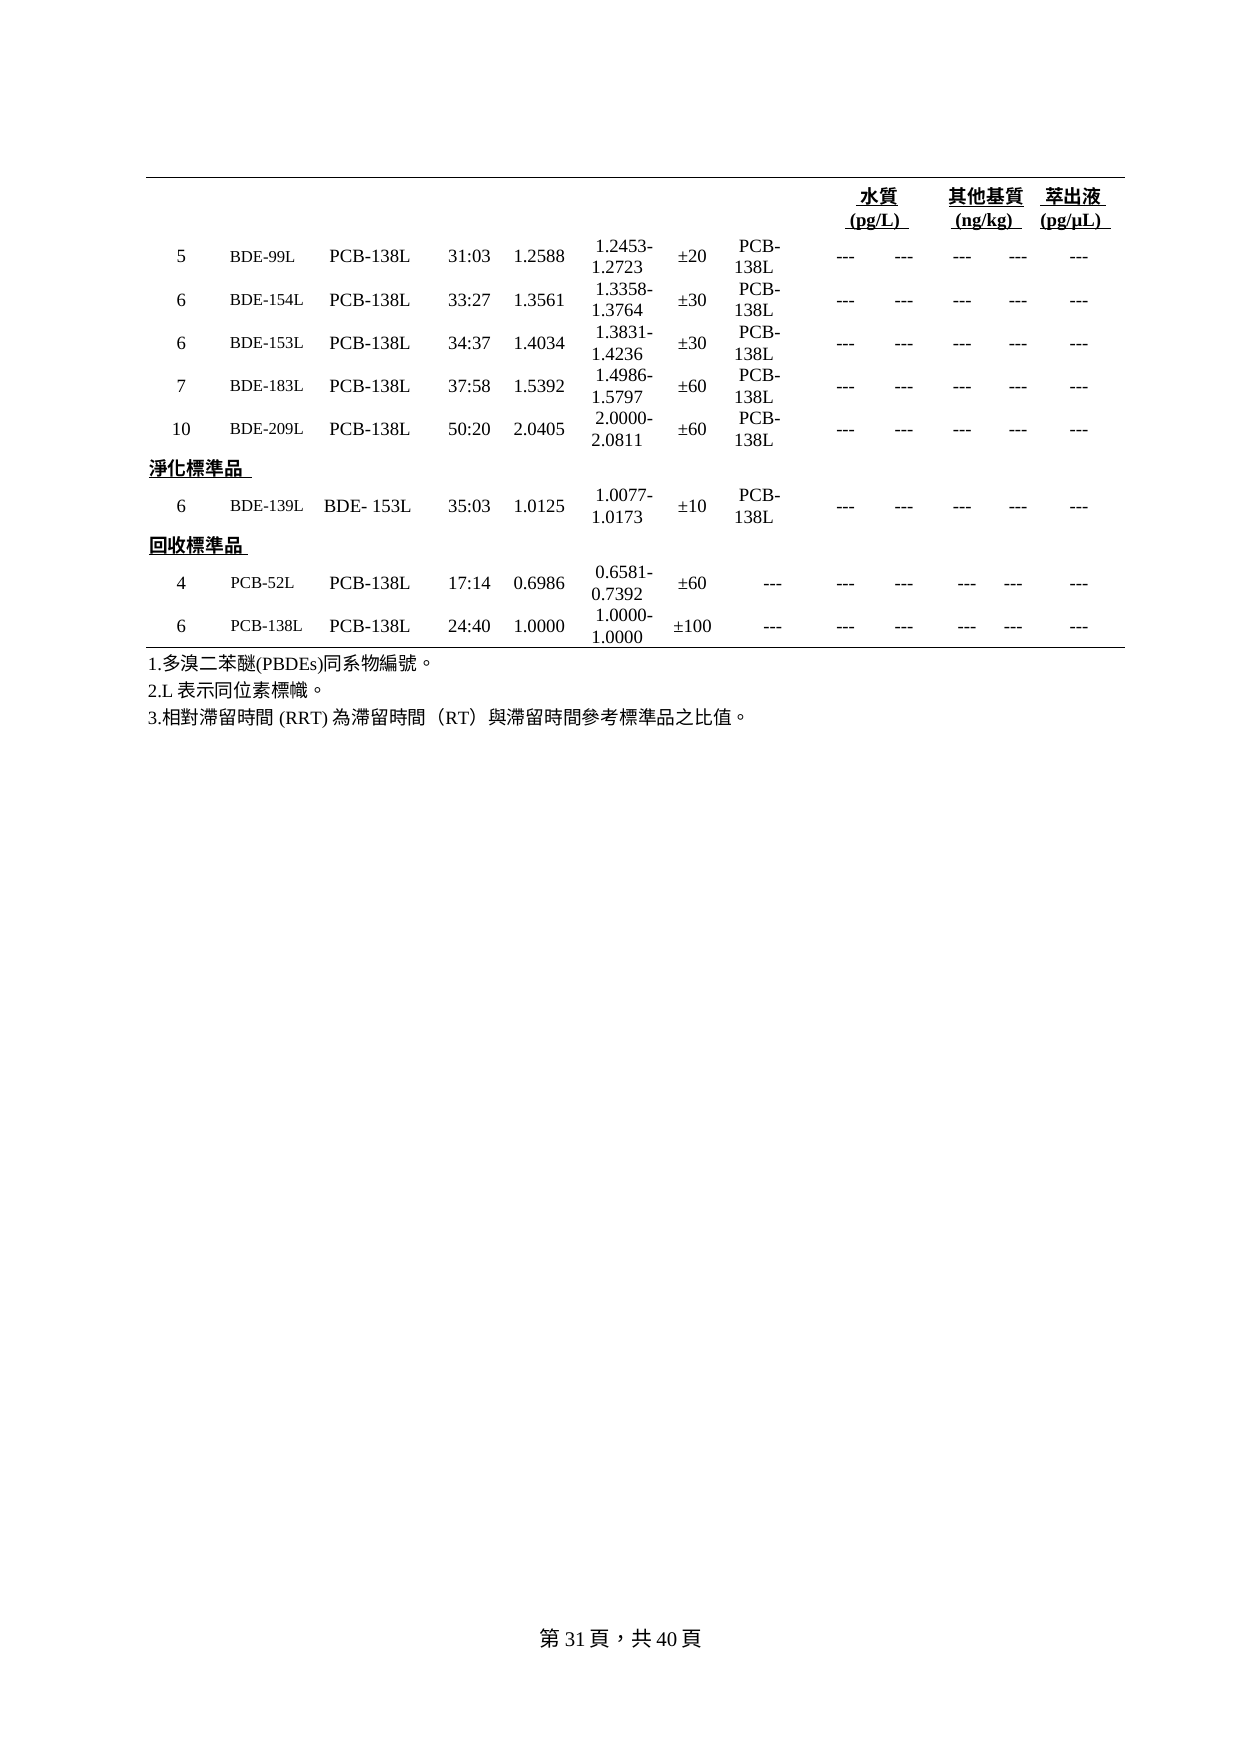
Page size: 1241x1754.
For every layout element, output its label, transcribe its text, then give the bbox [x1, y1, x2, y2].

table_cell PCB-138L [308, 561, 436, 604]
table_cell --- [819, 235, 877, 278]
table_cell [877, 527, 935, 561]
table_cell --- [994, 364, 1037, 407]
table_cell --- [994, 321, 1037, 364]
table_cell [658, 450, 731, 484]
table_cell 35:03 [436, 484, 498, 527]
table_cell 水質 (pg/L) [819, 178, 935, 235]
table_cell 1.2588 [498, 235, 585, 278]
table_cell --- [1037, 407, 1125, 450]
table_cell 1.3831-1.4236 [585, 321, 658, 364]
table_cell ±30 [658, 321, 731, 364]
table_cell [585, 178, 658, 235]
table_cell PCB-138L [308, 604, 436, 647]
table_cell BDE-153L [221, 321, 308, 364]
table_cell --- [994, 561, 1037, 604]
table_cell 17:14 [436, 561, 498, 604]
table_cell --- [1037, 321, 1125, 364]
table_cell 31:03 [436, 235, 498, 278]
table_cell 0.6581-0.7392 [585, 561, 658, 604]
table_cell [436, 178, 498, 235]
table_cell --- [935, 484, 993, 527]
table_cell PCB-138L [221, 604, 308, 647]
table_cell --- [877, 484, 935, 527]
table_cell 50:20 [436, 407, 498, 450]
table_cell --- [877, 561, 935, 604]
table_cell [994, 527, 1037, 561]
table_cell 1.3358-1.3764 [585, 278, 658, 321]
table_cell PCB-138L [308, 235, 436, 278]
text 2.L表示同位素標幟。 [148, 675, 1094, 703]
table_cell PCB-138L [308, 321, 436, 364]
table_cell PCB-138L [308, 278, 436, 321]
table_cell PCB-138L [731, 407, 818, 450]
table_cell [935, 527, 993, 561]
table_cell 1.4034 [498, 321, 585, 364]
table_cell BDE-183L [221, 364, 308, 407]
table_cell BDE-99L [221, 235, 308, 278]
table_cell 1.0000-1.0000 [585, 604, 658, 647]
table_cell 其他基質 (ng/kg) [935, 178, 1037, 235]
table_cell [498, 450, 585, 484]
table_cell [658, 178, 731, 235]
table_cell 1.4986-1.5797 [585, 364, 658, 407]
table_cell --- [935, 364, 993, 407]
table_cell --- [731, 561, 818, 604]
table_cell --- [935, 407, 993, 450]
table_cell BDE-139L [221, 484, 308, 527]
table_cell --- [994, 407, 1037, 450]
table_cell --- [1037, 235, 1125, 278]
table_cell --- [819, 364, 877, 407]
table_cell PCB-138L [731, 484, 818, 527]
table_cell ±10 [658, 484, 731, 527]
table_cell --- [994, 484, 1037, 527]
table_cell PCB-138L [308, 407, 436, 450]
table_cell BDE-209L [221, 407, 308, 450]
table_cell PCB-138L [308, 364, 436, 407]
table_cell 34:37 [436, 321, 498, 364]
table_cell BDE- 153L [308, 484, 436, 527]
table_cell [1037, 527, 1125, 561]
table_cell --- [819, 278, 877, 321]
table_cell --- [819, 484, 877, 527]
text 1.多溴二苯醚(PBDEs)同系物編號。 [148, 648, 1094, 675]
table_cell [585, 527, 658, 561]
table_cell [1037, 450, 1125, 484]
table_cell 37:58 [436, 364, 498, 407]
table_cell [308, 178, 436, 235]
table_cell [308, 450, 436, 484]
table_cell --- [877, 321, 935, 364]
table_cell 4 [146, 561, 221, 604]
table_cell PCB-138L [731, 278, 818, 321]
table_cell [731, 527, 818, 561]
table_cell 5 [146, 235, 221, 278]
table_cell PCB-138L [731, 235, 818, 278]
table_cell --- [994, 278, 1037, 321]
table_cell 24:40 [436, 604, 498, 647]
table_cell 1.3561 [498, 278, 585, 321]
table_cell 淨化標準品 [146, 450, 308, 484]
table_cell [146, 178, 221, 235]
table_cell --- [935, 561, 993, 604]
table_cell 7 [146, 364, 221, 407]
table_cell --- [877, 235, 935, 278]
table_cell [308, 527, 436, 561]
table_cell [498, 527, 585, 561]
table_cell --- [819, 407, 877, 450]
table_cell 6 [146, 604, 221, 647]
table_cell --- [1037, 604, 1125, 647]
table_cell PCB-138L [731, 321, 818, 364]
table_cell --- [1037, 561, 1125, 604]
table_cell ±60 [658, 407, 731, 450]
table_cell 33:27 [436, 278, 498, 321]
table_cell --- [877, 604, 935, 647]
table_cell 6 [146, 278, 221, 321]
table_cell --- [1037, 364, 1125, 407]
table_cell 6 [146, 321, 221, 364]
table_cell ±20 [658, 235, 731, 278]
table_cell --- [935, 321, 993, 364]
table_cell 回收標準品 [146, 527, 308, 561]
table_cell [819, 527, 877, 561]
table_cell ±60 [658, 561, 731, 604]
table_cell 1.0077-1.0173 [585, 484, 658, 527]
table_cell ±30 [658, 278, 731, 321]
table_cell 10 [146, 407, 221, 450]
table_cell --- [935, 278, 993, 321]
table_cell --- [819, 604, 877, 647]
table_cell --- [877, 364, 935, 407]
table_cell 1.5392 [498, 364, 585, 407]
table_cell [585, 450, 658, 484]
table_cell --- [935, 604, 993, 647]
table_cell --- [935, 235, 993, 278]
table_cell --- [819, 321, 877, 364]
table_cell --- [877, 407, 935, 450]
table_cell 2.0405 [498, 407, 585, 450]
table_cell ±100 [658, 604, 731, 647]
table_cell ±60 [658, 364, 731, 407]
table_cell --- [877, 278, 935, 321]
table_cell [935, 450, 993, 484]
table_cell --- [819, 561, 877, 604]
table_cell [658, 527, 731, 561]
table_cell 6 [146, 484, 221, 527]
table_cell PCB-138L [731, 364, 818, 407]
table_cell 1.2453-1.2723 [585, 235, 658, 278]
table_cell 1.0000 [498, 604, 585, 647]
table_cell [877, 450, 935, 484]
table_cell --- [731, 604, 818, 647]
text 3.相對滯留時間 (RRT) 為滯留時間（RT）與滯留時間參考標準品之比值。 [148, 703, 1094, 730]
table_cell PCB-52L [221, 561, 308, 604]
table_cell --- [994, 604, 1037, 647]
table_cell --- [1037, 278, 1125, 321]
table_cell [221, 178, 308, 235]
table_cell [819, 450, 877, 484]
table_cell --- [994, 235, 1037, 278]
table_cell 0.6986 [498, 561, 585, 604]
table_cell [498, 178, 585, 235]
table_cell 萃出液 (pg/µL) [1037, 178, 1125, 235]
table_cell 1.0125 [498, 484, 585, 527]
table_cell [994, 450, 1037, 484]
table_cell [436, 527, 498, 561]
table_cell 2.0000-2.0811 [585, 407, 658, 450]
table_cell [731, 450, 818, 484]
table_cell BDE-154L [221, 278, 308, 321]
table_cell [731, 178, 818, 235]
table_cell [436, 450, 498, 484]
table_cell --- [1037, 484, 1125, 527]
